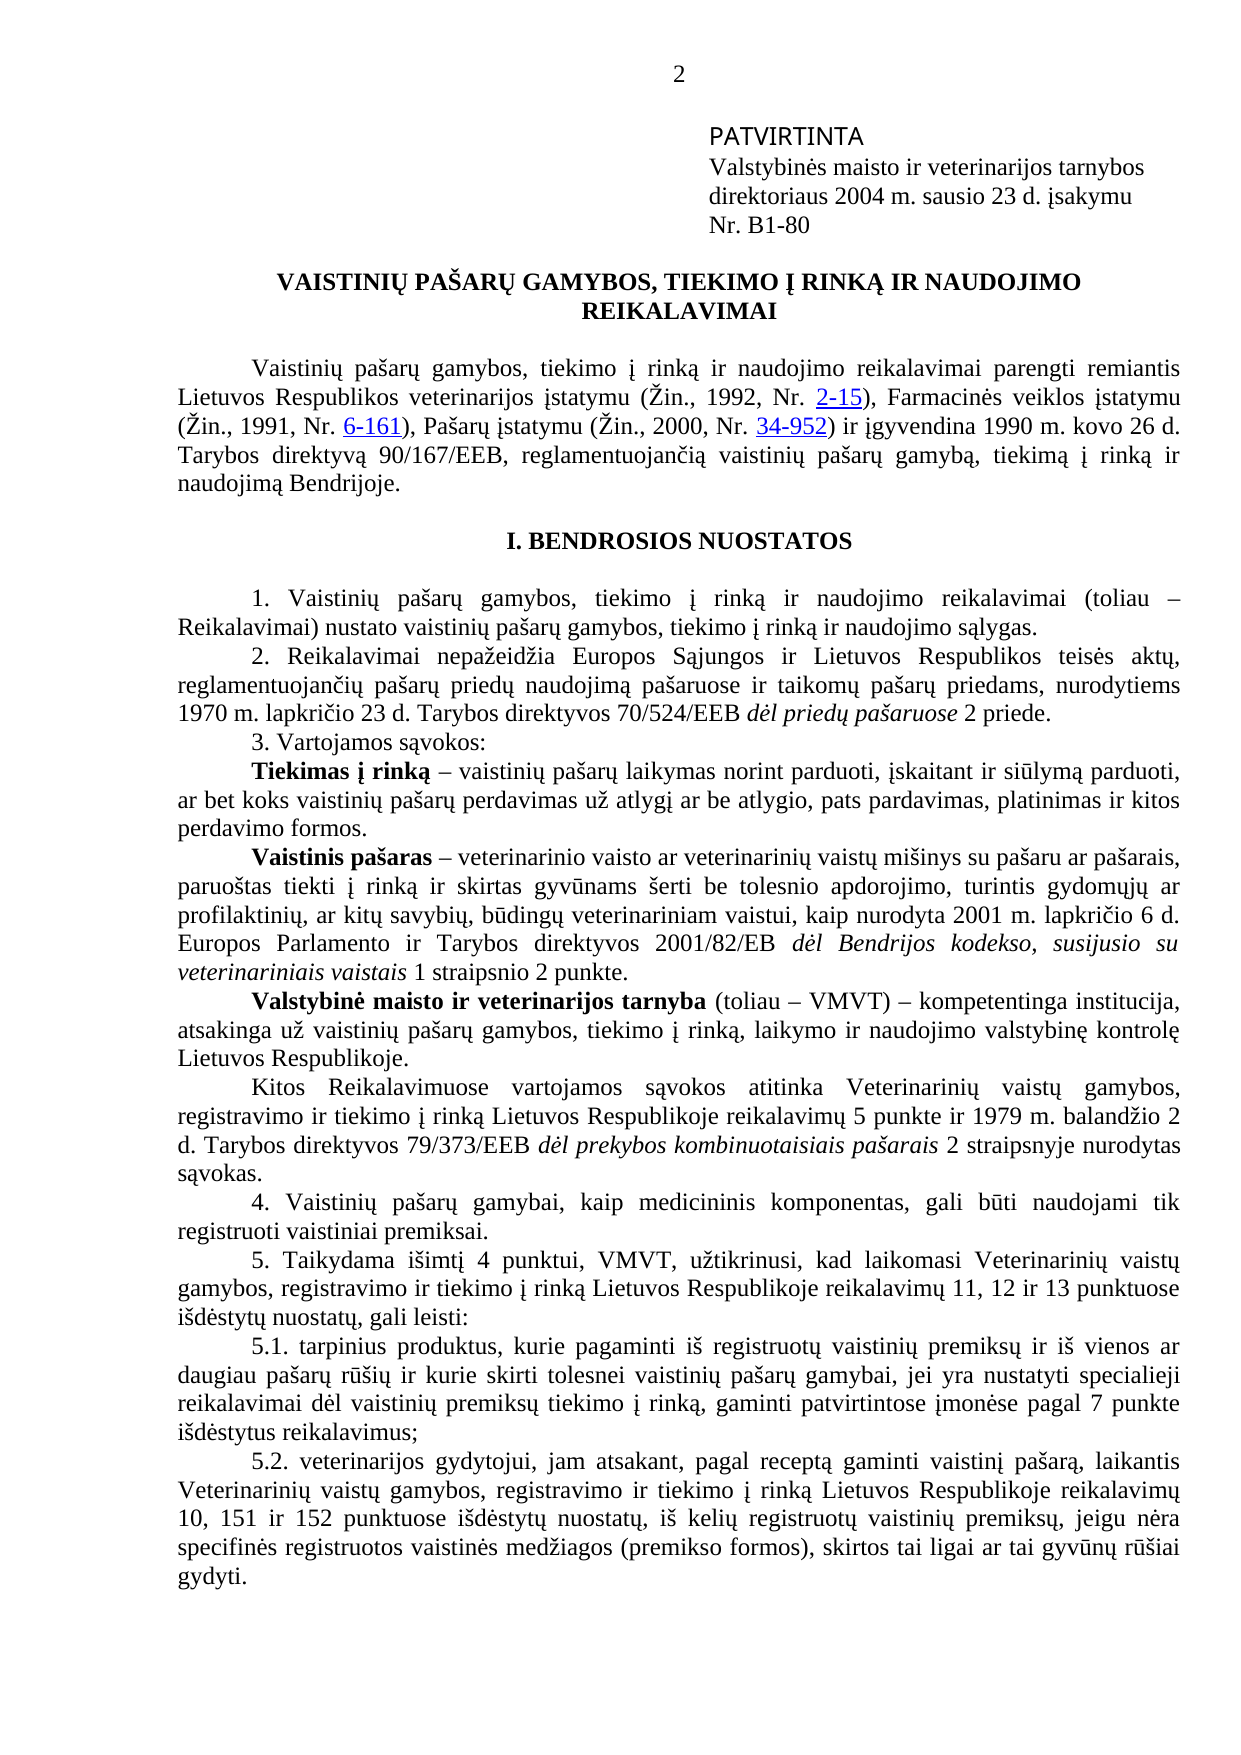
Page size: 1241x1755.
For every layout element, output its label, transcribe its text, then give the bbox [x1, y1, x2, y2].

text Vaistinių pašarų gamybos, tiekimo į rinką ir naudojimo reikalavimai parengti remiantis Lietuvos Respublikos veterinarijos įstatymu (Žin., 1992, Nr. 2-15), Farmacinės veiklos įstatymu (Žin., 1991, Nr. 6-161), Pašarų įstatymu (Žin., 2000, Nr. 34-952) ir įgyvendina 1990 m. kovo 26 d. Tarybos direktyvą 90/167/EEB, reglamentuojančią vaistinių pašarų gamybą, tiekimą į rinką ir naudojimą Bendrijoje. [177, 353, 1181, 497]
text 2. Reikalavimai nepažeidžia Europos Sąjungos ir Lietuvos Respublikos teisės aktų, reglamentuojančių pašarų priedų naudojimą pašaruose ir taikomų pašarų priedams, nurodytiems 1970 m. lapkričio 23 d. Tarybos direktyvos 70/524/EEB dėl priedų pašaruose 2 priede. [177, 641, 1181, 727]
text 4. Vaistinių pašarų gamybai, kaip medicininis komponentas, gali būti naudojami tik registruoti vaistiniai premiksai. [177, 1187, 1181, 1245]
text 5.2. veterinarijos gydytojui, jam atsakant, pagal receptą gaminti vaistinį pašarą, laikantis Veterinarinių vaistų gamybos, registravimo ir tiekimo į rinką Lietuvos Respublikoje reikalavimų 10, 151 ir 152 punktuose išdėstytų nuostatų, iš kelių registruotų vaistinių premiksų, jeigu nėra specifinės registruotos vaistinės medžiagos (premikso formos), skirtos tai ligai ar tai gyvūnų rūšiai gydyti. [177, 1446, 1181, 1590]
text 5.1. tarpinius produktus, kurie pagaminti iš registruotų vaistinių premiksų ir iš vienos ar daugiau pašarų rūšių ir kurie skirti tolesnei vaistinių pašarų gamybai, jei yra nustatyti specialieji reikalavimai dėl vaistinių premiksų tiekimo į rinką, gaminti patvirtintose įmonėse pagal 7 punkte išdėstytus reikalavimus; [177, 1331, 1181, 1446]
text Vaistinis pašaras – veterinarinio vaisto ar veterinarinių vaistų mišinys su pašaru ar pašarais, paruoštas tiekti į rinką ir skirtas gyvūnams šerti be tolesnio apdorojimo, turintis gydomųjų ar profilaktinių, ar kitų savybių, būdingų veterinariniam vaistui, kaip nurodyta 2001 m. lapkričio 6 d. Europos Parlamento ir Tarybos direktyvos 2001/82/EB dėl Bendrijos kodekso, susijusio su veterinariniais vaistais 1 straipsnio 2 punkte. [177, 842, 1181, 986]
text 1. Vaistinių pašarų gamybos, tiekimo į rinką ir naudojimo reikalavimai (toliau – Reikalavimai) nustato vaistinių pašarų gamybos, tiekimo į rinką ir naudojimo sąlygas. [177, 583, 1181, 641]
text Valstybinė maisto ir veterinarijos tarnyba (toliau – VMVT) – kompetentinga institucija, atsakinga už vaistinių pašarų gamybos, tiekimo į rinką, laikymo ir naudojimo valstybinę kontrolę Lietuvos Respublikoje. [177, 986, 1181, 1072]
text Nr. B1-80 [709, 210, 1181, 238]
text Tiekimas į rinką – vaistinių pašarų laikymas norint parduoti, įskaitant ir siūlymą parduoti, ar bet koks vaistinių pašarų perdavimas už atlygį ar be atlygio, pats pardavimas, platinimas ir kitos perdavimo formos. [177, 756, 1181, 842]
text I. bendrosios nuostatos [177, 526, 1181, 555]
text direktoriaus 2004 m. sausio 23 d. įsakymu [709, 181, 1181, 210]
text 5. Taikydama išimtį 4 punktui, VMVT, užtikrinusi, kad laikomasi Veterinarinių vaistų gamybos, registravimo ir tiekimo į rinką Lietuvos Respublikoje reikalavimų 11, 12 ir 13 punktuose išdėstytų nuostatų, gali leisti: [177, 1245, 1181, 1331]
text PATVIRTINTA [709, 118, 1181, 152]
text vaistiniŲ pašarŲ Gamybos, tiekimo į rinką ir naudojimo reikalavimai [177, 267, 1181, 325]
text Valstybinės maisto ir veterinarijos tarnybos [709, 152, 1181, 181]
text Kitos Reikalavimuose vartojamos sąvokos atitinka Veterinarinių vaistų gamybos, registravimo ir tiekimo į rinką Lietuvos Respublikoje reikalavimų 5 punkte ir 1979 m. balandžio 2 d. Tarybos direktyvos 79/373/EEB dėl prekybos kombinuotaisiais pašarais 2 straipsnyje nurodytas sąvokas. [177, 1072, 1181, 1187]
text 3. Vartojamos sąvokos: [177, 727, 1181, 756]
